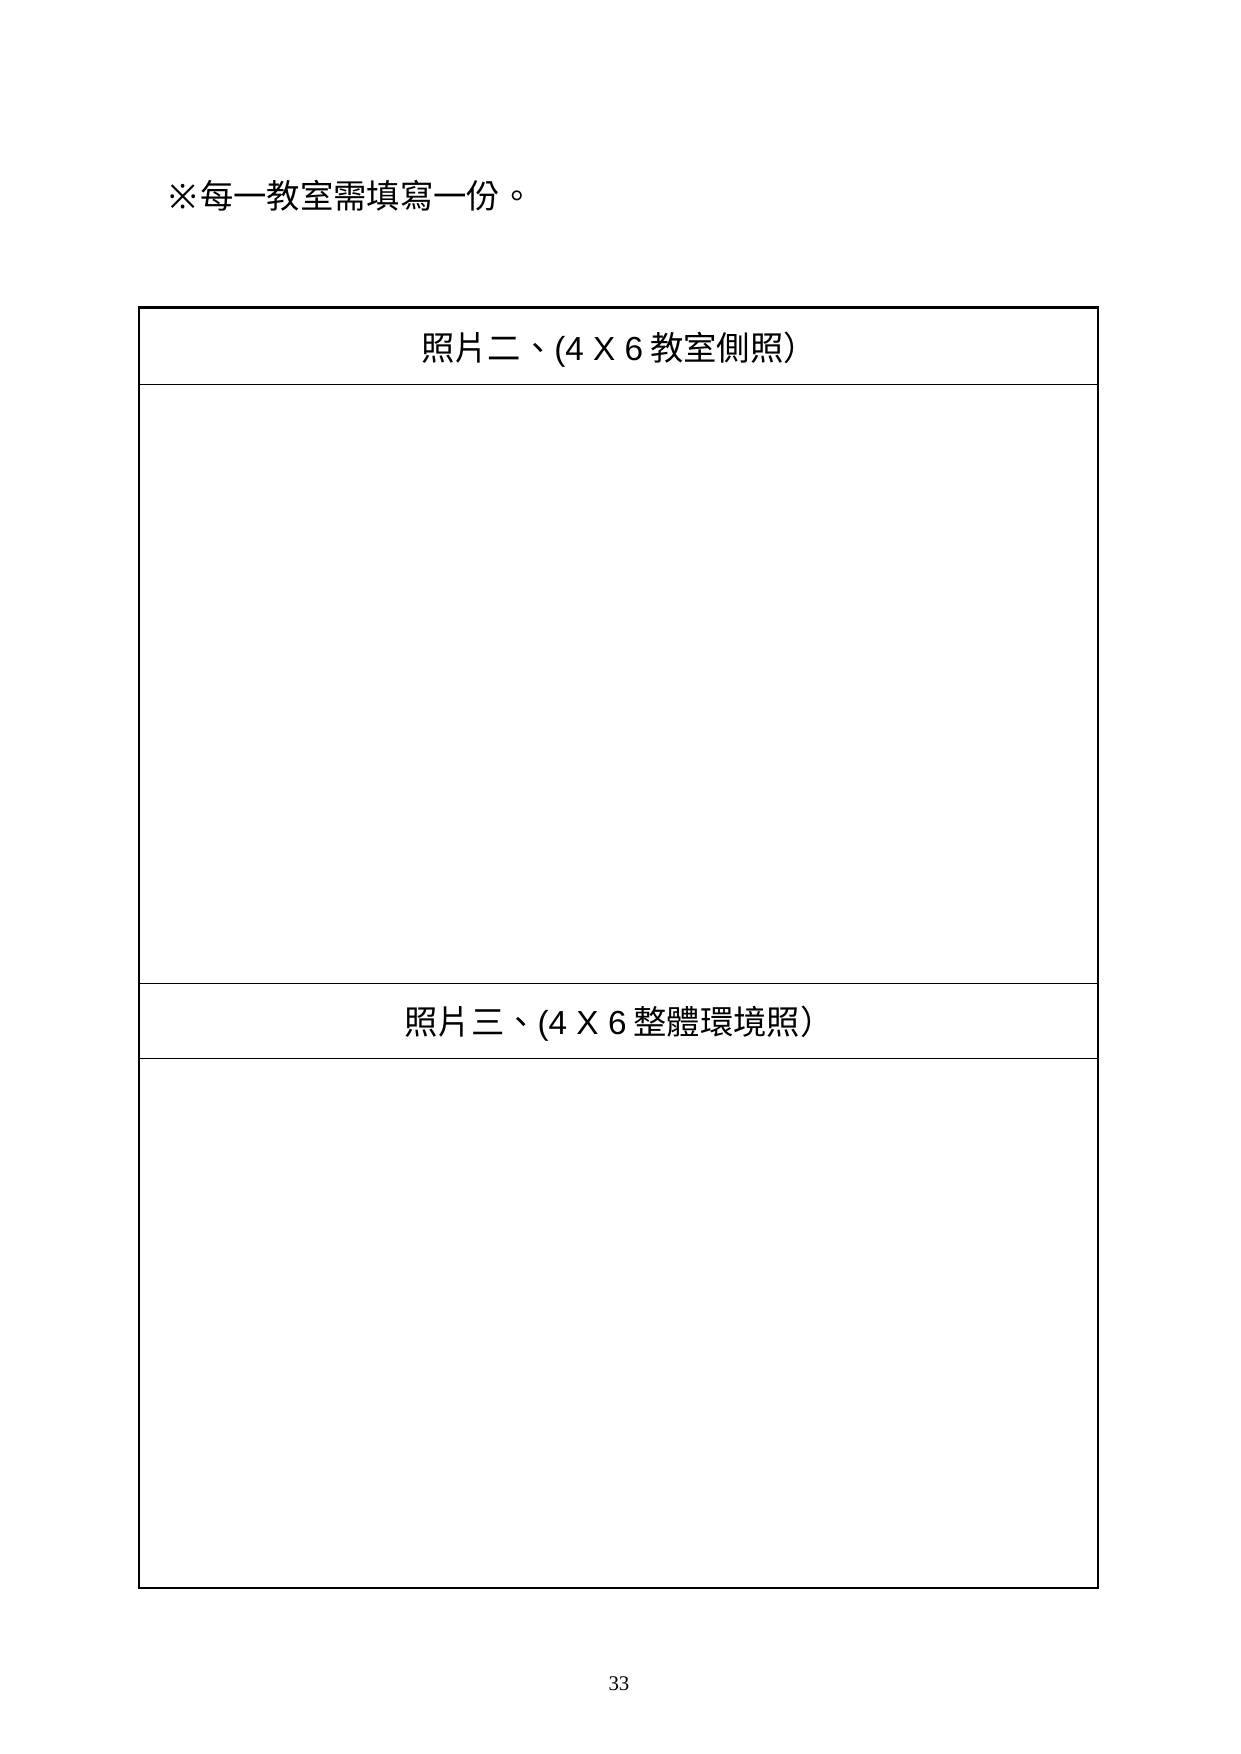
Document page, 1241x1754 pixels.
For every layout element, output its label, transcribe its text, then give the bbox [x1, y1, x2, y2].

list 每一教室需填寫一份。 [169, 156, 1087, 231]
table_cell [140, 385, 1097, 983]
table_header 照片二、(4 X 6教室側照） [140, 309, 1097, 383]
table_cell 照片三、(4 X 6整體環境照） [140, 984, 1097, 1058]
table_cell [140, 1059, 1097, 1587]
